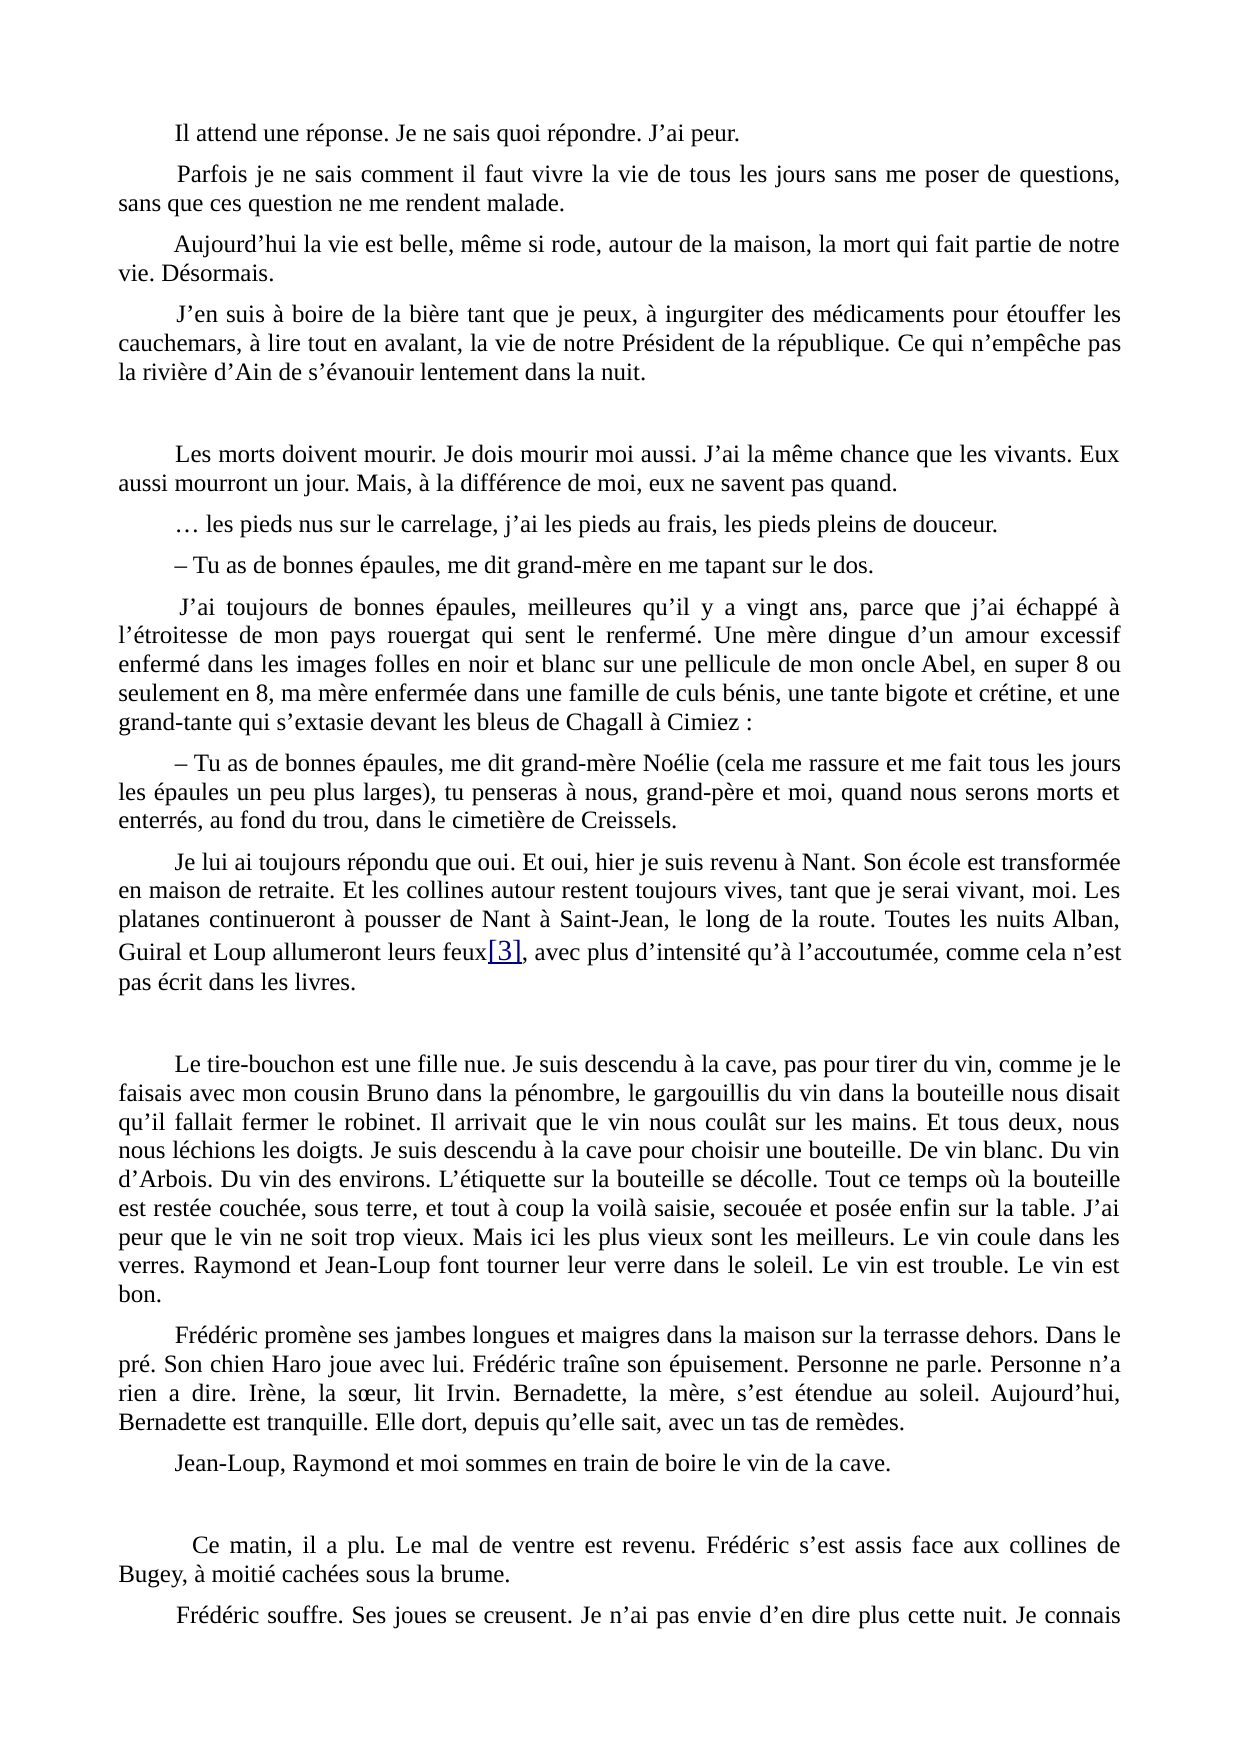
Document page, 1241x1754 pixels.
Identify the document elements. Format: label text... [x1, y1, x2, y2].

text – Tu as de bonnes épaules, me dit grand-mère en me tapant sur le dos. [118, 551, 1122, 579]
text Ce matin, il a plu. Le mal de ventre est revenu. Frédéric s’est assis face aux collines de Bugey, à moitié cachées sous la brume. [118, 1530, 1122, 1588]
text Frédéric promène ses jambes longues et maigres dans la maison sur la terrasse dehors. Dans le pré. Son chien Haro joue avec lui. Frédéric traîne son épuisement. Personne ne parle. Personne n’a rien a dire. Irène, la sœur, lit Irvin. Bernadette, la mère, s’est étendue au soleil. Aujourd’hui, Bernadette est tranquille. Elle dort, depuis qu’elle sait, avec un tas de remèdes. [118, 1320, 1122, 1435]
text Le tire-bouchon est une fille nue. Je suis descendu à la cave, pas pour tirer du vin, comme je le faisais avec mon cousin Bruno dans la pénombre, le gargouillis du vin dans la bouteille nous disait qu’il fallait fermer le robinet. Il arrivait que le vin nous coulât sur les mains. Et tous deux, nous nous léchions les doigts. Je suis descendu à la cave pour choisir une bouteille. De vin blanc. Du vin d’Arbois. Du vin des environs. L’étiquette sur la bouteille se décolle. Tout ce temps où la bouteille est restée couchée, sous terre, et tout à coup la voilà saisie, secouée et posée enfin sur la table. J’ai peur que le vin ne soit trop vieux. Mais ici les plus vieux sont les meilleurs. Le vin coule dans les verres. Raymond et Jean-Loup font tourner leur verre dans le soleil. Le vin est trouble. Le vin est bon. [118, 1049, 1122, 1308]
text Les morts doivent mourir. Je dois mourir moi aussi. J’ai la même chance que les vivants. Eux aussi mourront un jour. Mais, à la différence de moi, eux ne savent pas quand. [118, 439, 1122, 497]
text Parfois je ne sais comment il faut vivre la vie de tous les jours sans me poser de questions, sans que ces question ne me rendent malade. [118, 159, 1122, 217]
text Jean-Loup, Raymond et moi sommes en train de boire le vin de la cave. [118, 1448, 1122, 1477]
text Je lui ai toujours répondu que oui. Et oui, hier je suis revenu à Nant. Son école est transformée en maison de retraite. Et les collines autour restent toujours vives, tant que je serai vivant, moi. Les platanes continueront à pousser de Nant à Saint-Jean, le long de la route. Toutes les nuits Alban, Guiral et Loup allumeront leurs feux[3], avec plus d’intensité qu’à l’accoutumée, comme cela n’est pas écrit dans les livres. [118, 847, 1122, 995]
text – Tu as de bonnes épaules, me dit grand-mère Noélie (cela me rassure et me fait tous les jours les épaules un peu plus larges), tu penseras à nous, grand-père et moi, quand nous serons morts et enterrés, au fond du trou, dans le cimetière de Creissels. [118, 748, 1122, 834]
text J’en suis à boire de la bière tant que je peux, à ingurgiter des médicaments pour étouffer les cauchemars, à lire tout en avalant, la vie de notre Président de la république. Ce qui n’empêche pas la rivière d’Ain de s’évanouir lentement dans la nuit. [118, 299, 1122, 386]
text Il attend une réponse. Je ne sais quoi répondre. J’ai peur. [118, 118, 1122, 147]
text J’ai toujours de bonnes épaules, meilleures qu’il y a vingt ans, parce que j’ai échappé à l’étroitesse de mon pays rouergat qui sent le renfermé. Une mère dingue d’un amour excessif enfermé dans les images folles en noir et blanc sur une pellicule de mon oncle Abel, en super 8 ou seulement en 8, ma mère enfermée dans une famille de culs bénis, une tante bigote et crétine, et une grand-tante qui s’extasie devant les bleus de Chagall à Cimiez : [118, 592, 1122, 736]
text Frédéric souffre. Ses joues se creusent. Je n’ai pas envie d’en dire plus cette nuit. Je connais [118, 1600, 1122, 1629]
text … les pieds nus sur le carrelage, j’ai les pieds au frais, les pieds pleins de douceur. [118, 509, 1122, 538]
text Aujourd’hui la vie est belle, même si rode, autour de la maison, la mort qui fait partie de notre vie. Désormais. [118, 229, 1122, 287]
